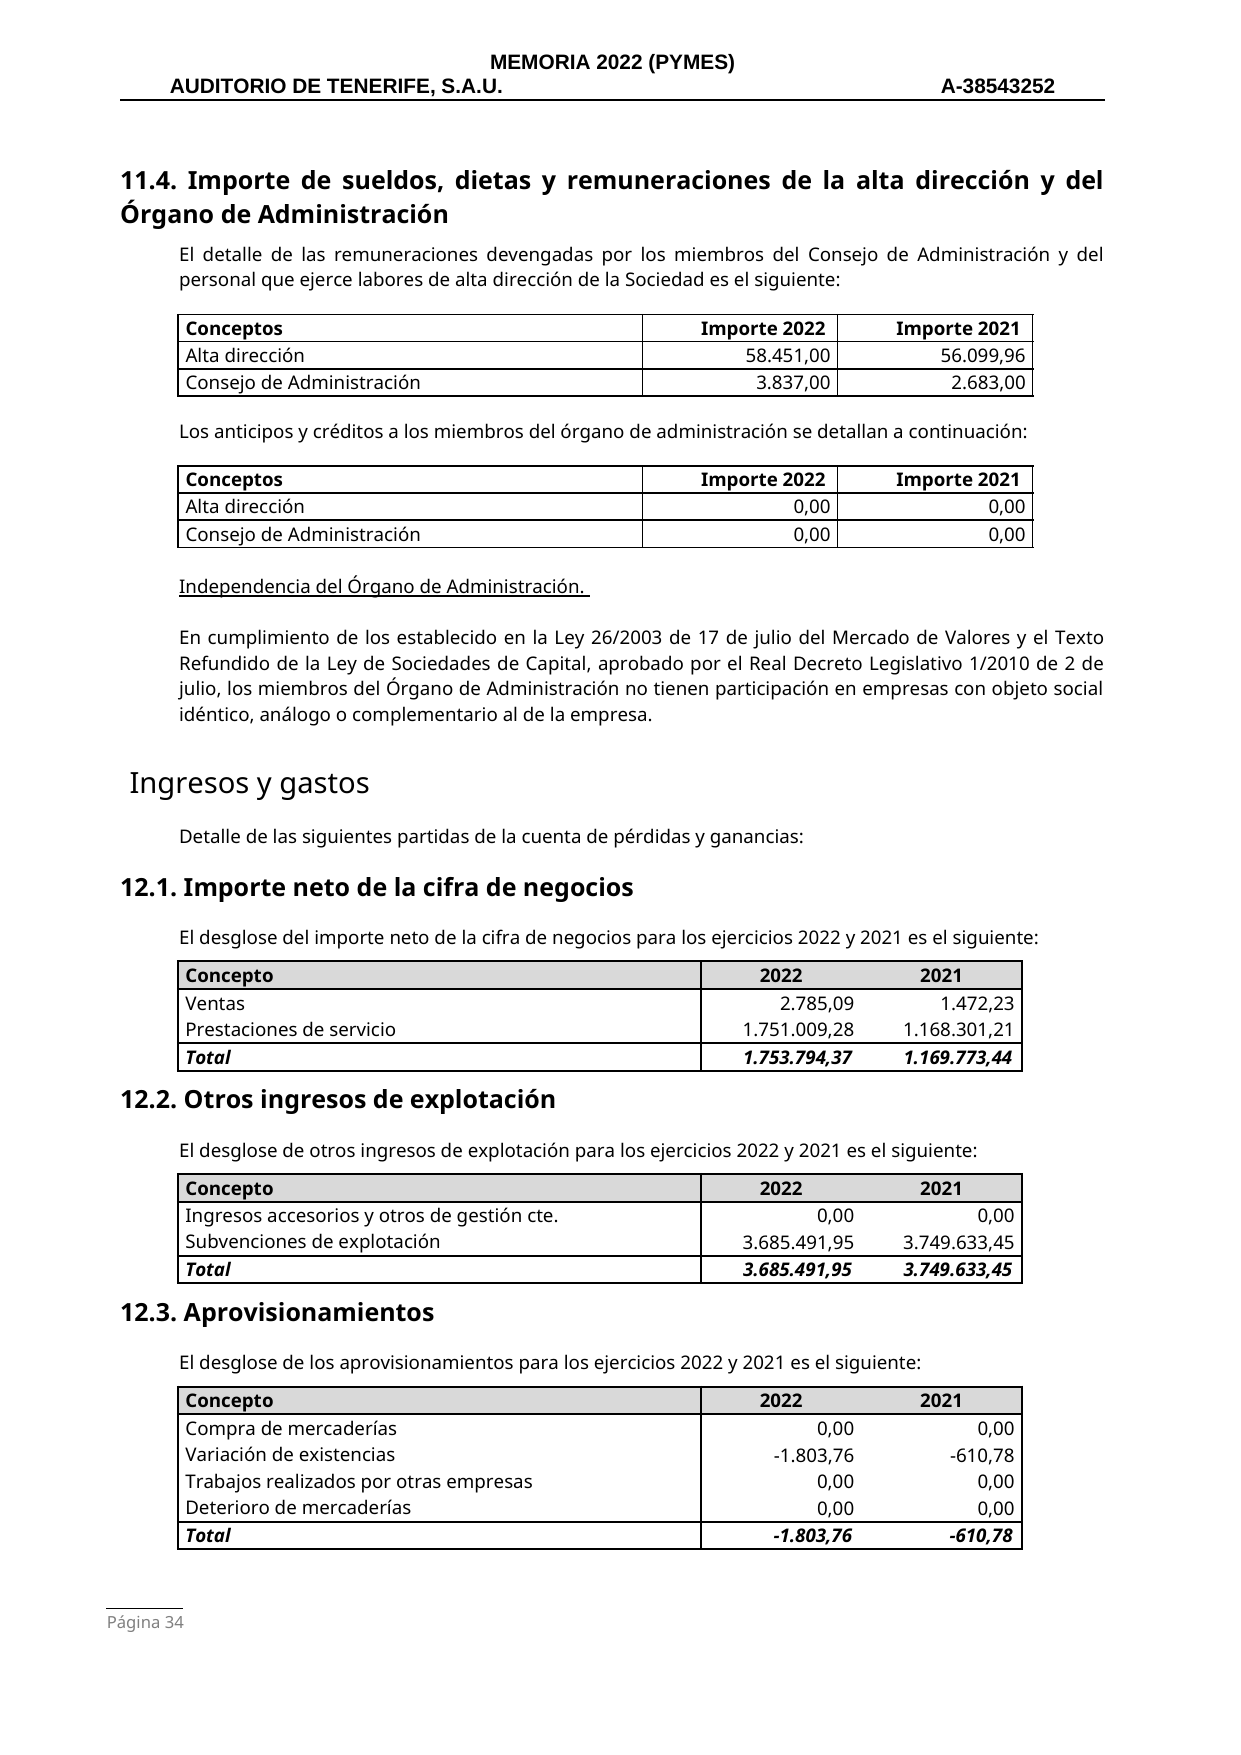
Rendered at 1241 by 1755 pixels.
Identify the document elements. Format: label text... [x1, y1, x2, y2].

table_cell Ventas [179, 990, 700, 1015]
subtitle Ingresos y gastos [120, 762, 1105, 802]
table_cell 1.753.794,37 [702, 1044, 861, 1069]
table_cell 0,00 [861, 1203, 1021, 1228]
table_cell Consejo de Administración [179, 370, 642, 395]
table_header Concepto [179, 1175, 700, 1201]
table_header 2022 [702, 1388, 861, 1413]
table_header Conceptos [179, 315, 642, 341]
table_cell Alta dirección [179, 342, 642, 368]
table_cell -610,78 [861, 1441, 1021, 1467]
table_cell 1.751.009,28 [702, 1015, 861, 1042]
table_cell 0,00 [702, 1468, 861, 1494]
table_cell Ingresos accesorios y otros de gestión cte. [179, 1203, 700, 1228]
table_header 2021 [861, 962, 1021, 988]
table_header Concepto [179, 962, 700, 988]
text Detalle de las siguientes partidas de la cuenta de pérdidas y ganancias: [179, 823, 1105, 848]
table_cell 3.749.633,45 [861, 1228, 1021, 1255]
subtitle 12.2. Otros ingresos de explotación [120, 1082, 1105, 1116]
table_cell 0,00 [838, 521, 1032, 546]
table_header 2021 [861, 1175, 1021, 1201]
table_header 2022 [702, 962, 861, 988]
text Independencia del Órgano de Administración. [179, 573, 1105, 599]
subtitle 12.1. Importe neto de la cifra de negocios [120, 869, 1105, 903]
table_cell 58.451,00 [643, 342, 837, 368]
table_cell -1.803,76 [702, 1441, 861, 1467]
table_cell 3.685.491,95 [702, 1257, 861, 1282]
table_cell Deterioro de mercaderías [179, 1494, 700, 1521]
table_header Importe 2021 [838, 315, 1032, 341]
table_cell Prestaciones de servicio [179, 1015, 700, 1042]
table_cell 0,00 [643, 494, 837, 519]
table_cell 0,00 [702, 1203, 861, 1228]
table_cell 3.749.633,45 [861, 1257, 1021, 1282]
table_cell 3.837,00 [643, 370, 837, 395]
table_cell 56.099,96 [838, 342, 1032, 368]
text El desglose de otros ingresos de explotación para los ejercicios 2022 y 2021 es el siguiente: [179, 1137, 1105, 1162]
table_header 2021 [861, 1388, 1021, 1413]
table_cell Subvenciones de explotación [179, 1228, 700, 1255]
table_cell Total [179, 1523, 700, 1548]
table_cell Total [179, 1044, 700, 1069]
table_cell 1.472,23 [861, 990, 1021, 1015]
subtitle 11.4. Importe de sueldos, dietas y remuneraciones de la alta dirección y del Órgano de Administración [120, 162, 1105, 231]
table_header Concepto [179, 1388, 700, 1413]
table_cell 0,00 [702, 1494, 861, 1521]
table_header Importe 2022 [643, 467, 837, 492]
table_cell 2.683,00 [838, 370, 1032, 395]
table_cell Trabajos realizados por otras empresas [179, 1468, 700, 1494]
text El desglose de los aprovisionamientos para los ejercicios 2022 y 2021 es el siguiente: [179, 1350, 1105, 1375]
table_cell 2.785,09 [702, 990, 861, 1015]
table_cell 3.685.491,95 [702, 1228, 861, 1255]
table_cell 1.169.773,44 [861, 1044, 1021, 1069]
table_header 2022 [702, 1175, 861, 1201]
table_header Importe 2021 [838, 467, 1032, 492]
subtitle 12.3. Aprovisionamientos [120, 1295, 1105, 1329]
table_cell Variación de existencias [179, 1441, 700, 1467]
table_cell Compra de mercaderías [179, 1415, 700, 1441]
table_cell Total [179, 1257, 700, 1282]
text Los anticipos y créditos a los miembros del órgano de administración se detallan a continuación: [179, 418, 1105, 443]
table_cell 0,00 [838, 494, 1032, 519]
table_cell -610,78 [861, 1523, 1021, 1548]
text En cumplimiento de los establecido en la Ley 26/2003 de 17 de julio del Mercado de Valores y el Texto Refundido de la Ley de Sociedades de Capital, aprobado por el Real Decreto Legislativo 1/2010 de 2 de julio, los miembros del Órgano de Administración no tienen participación en empresas con objeto social idéntico, análogo o complementario al de la empresa. [179, 624, 1105, 727]
table_cell 0,00 [643, 521, 837, 546]
table_header Importe 2022 [643, 315, 837, 341]
table_cell -1.803,76 [702, 1523, 861, 1548]
table_cell 0,00 [702, 1415, 861, 1441]
text El desglose del importe neto de la cifra de negocios para los ejercicios 2022 y 2021 es el siguiente: [179, 924, 1105, 950]
table_cell 0,00 [861, 1494, 1021, 1521]
table_cell Consejo de Administración [179, 521, 642, 546]
table_cell 0,00 [861, 1415, 1021, 1441]
table_cell 1.168.301,21 [861, 1015, 1021, 1042]
text El detalle de las remuneraciones devengadas por los miembros del Consejo de Administración y del personal que ejerce labores de alta dirección de la Sociedad es el siguiente: [179, 241, 1105, 292]
table_header Conceptos [179, 467, 642, 492]
table_cell 0,00 [861, 1468, 1021, 1494]
table_cell Alta dirección [179, 494, 642, 519]
